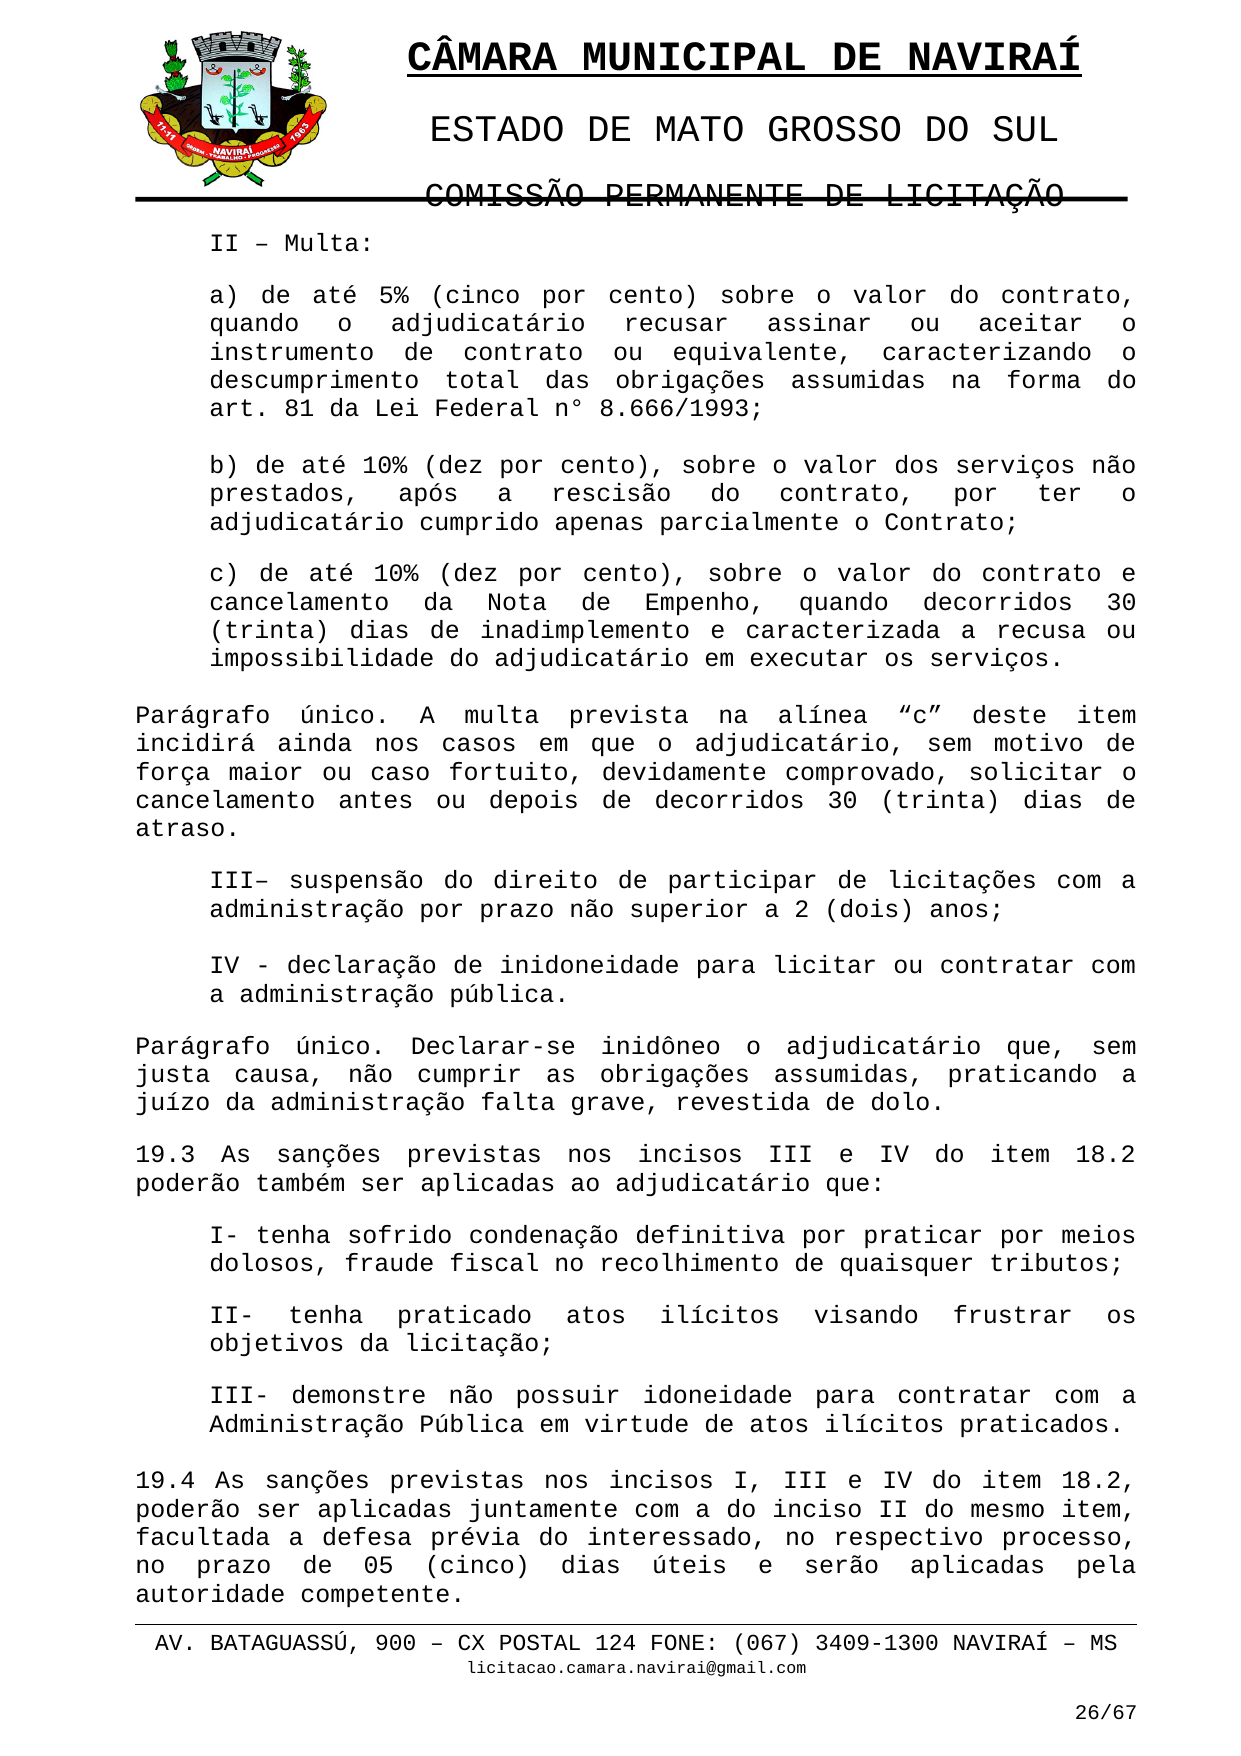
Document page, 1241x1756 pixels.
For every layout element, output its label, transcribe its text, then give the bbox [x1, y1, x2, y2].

picture [137, 31, 327, 187]
text III– suspensão do direito de participar de licitações com a administração por prazo não superior a 2 (dois) anos; [209, 868, 1137, 925]
text c) de até 10% (dez por cento), sobre o valor do contrato e cancelamento da Nota de Empenho, quando decorridos 30 (trinta) dias de inadimplemento e caracterizada a recusa ou impossibilidade do adjudicatário em executar os serviços. [209, 561, 1137, 674]
text II- tenha praticado atos ilícitos visando frustrar os objetivos da licitação; [209, 1303, 1137, 1359]
text II – Multa: [209, 230, 1137, 259]
text 19.4 As sanções previstas nos incisos I, III e IV do item 18.2, poderão ser aplicadas juntamente com a do inciso II do mesmo item, facultada a defesa prévia do interessado, no respectivo processo, no prazo de 05 (cinco) dias úteis e serão aplicadas pela autoridade competente. [135, 1468, 1137, 1609]
text a) de até 5% (cinco por cento) sobre o valor do contrato, quando o adjudicatário recusar assinar ou aceitar o instrumento de contrato ou equivalente, caracterizando o descumprimento total das obrigações assumidas na forma do art. 81 da Lei Federal n° 8.666/1993; [209, 282, 1137, 424]
text 19.3 As sanções previstas nos incisos III e IV do item 18.2 poderão também ser aplicadas ao adjudicatário que: [135, 1142, 1137, 1199]
text III- demonstre não possuir idoneidade para contratar com a Administração Pública em virtude de atos ilícitos praticados. [209, 1383, 1137, 1439]
text b) de até 10% (dez por cento), sobre o valor dos serviços não prestados, após a rescisão do contrato, por ter o adjudicatário cumprido apenas parcialmente o Contrato; [209, 452, 1137, 537]
text IV - declaração de inidoneidade para licitar ou contratar com a administração pública. [209, 953, 1137, 1010]
text Parágrafo único. A multa prevista na alínea “c” deste item incidirá ainda nos casos em que o adjudicatário, sem motivo de força maior ou caso fortuito, devidamente comprovado, solicitar o cancelamento antes ou depois de decorridos 30 (trinta) dias de atraso. [135, 703, 1137, 844]
text I- tenha sofrido condenação definitiva por praticar por meios dolosos, fraude fiscal no recolhimento de quaisquer tributos; [209, 1222, 1137, 1279]
text Parágrafo único. Declarar-se inidôneo o adjudicatário que, sem justa causa, não cumprir as obrigações assumidas, praticando a juízo da administração falta grave, revestida de dolo. [135, 1033, 1137, 1118]
